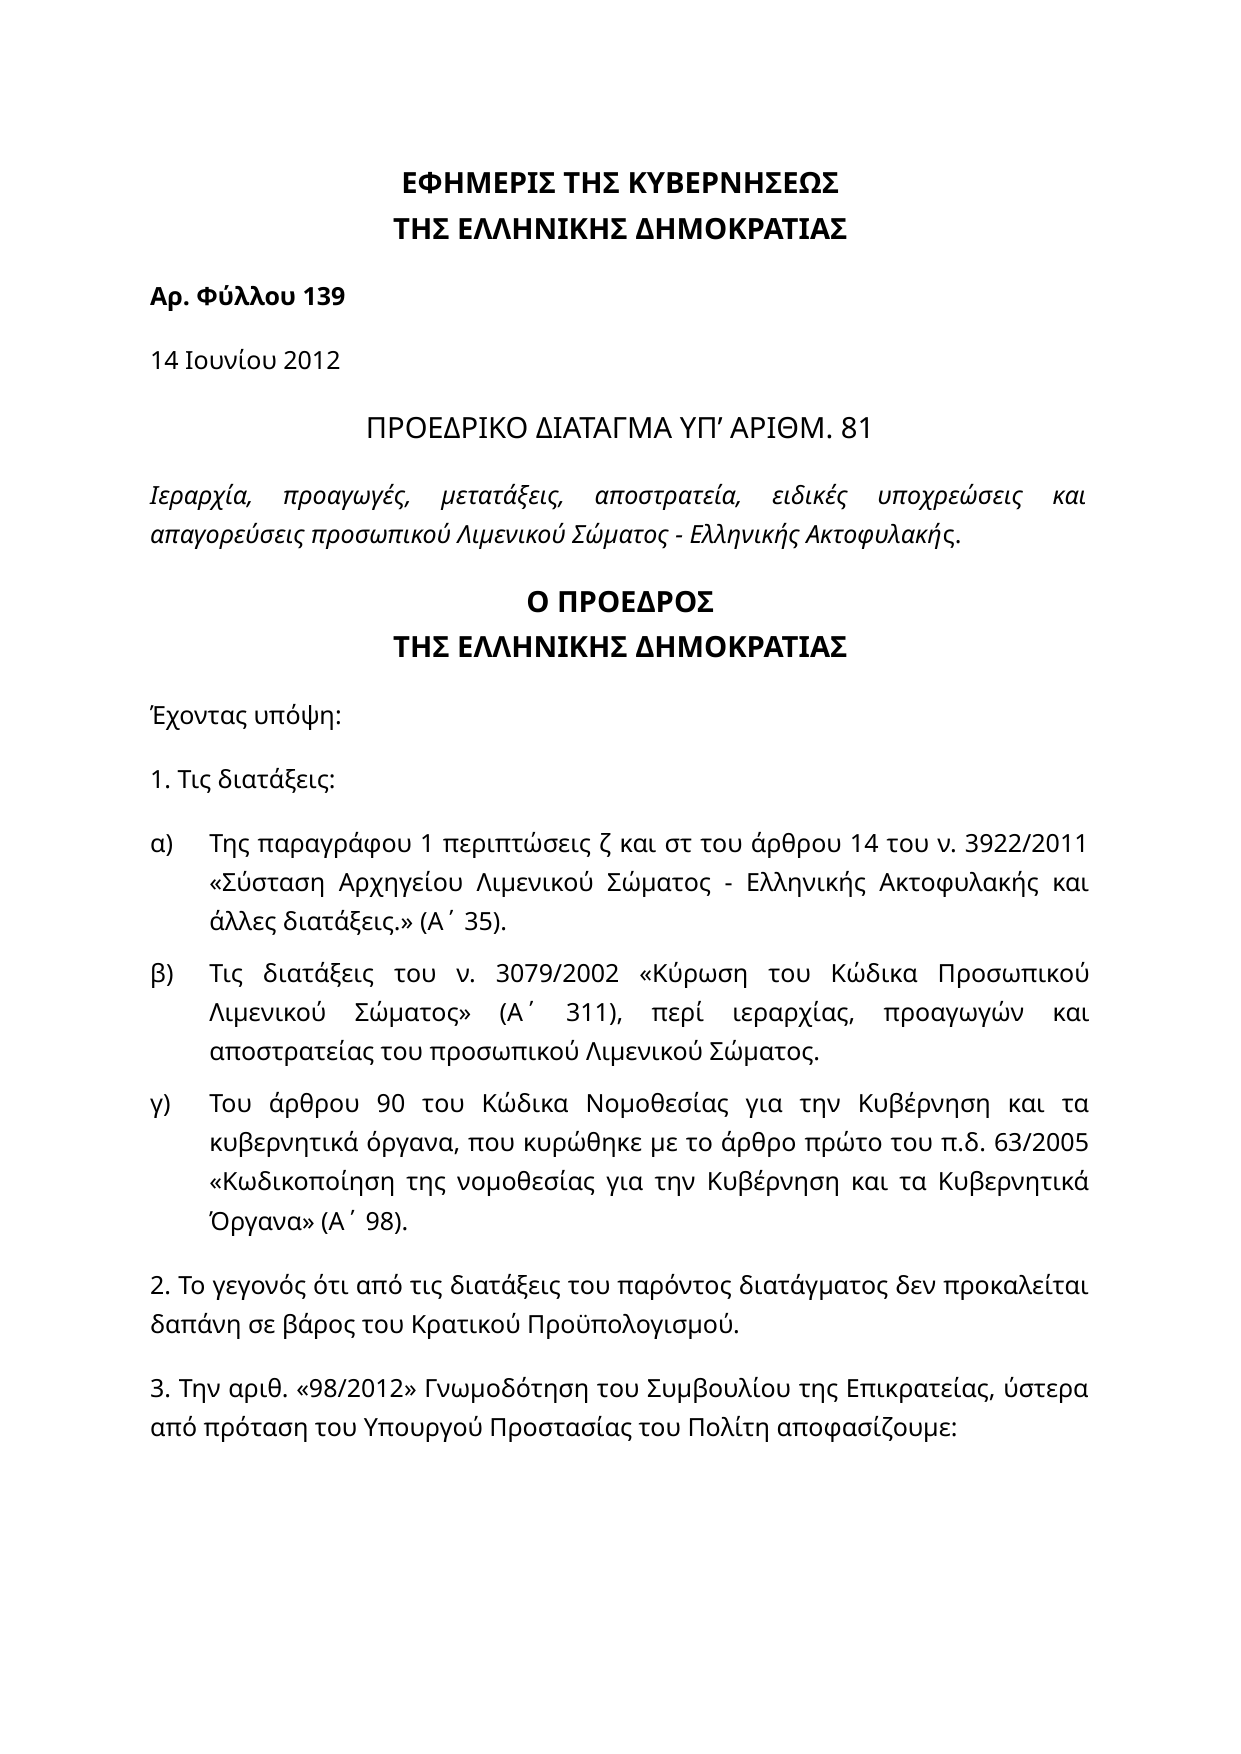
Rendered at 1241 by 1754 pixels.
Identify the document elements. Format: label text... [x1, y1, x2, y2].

list β) Τις διατάξεις του ν. 3079/2002 «Κύρωση του Κώδικα Προσωπικού Λιμενικού Σώματος» (Α΄ 311), περί ιεραρχίας, προαγωγών και αποστρατείας του προσωπικού Λιμενικού Σώματος. [150, 956, 1090, 1068]
text 2. Το γεγονός ότι από τις διατάξεις του παρόντος διατάγματος δεν προκαλείται δαπάνη σε βάρος του Κρατικού Προϋπολογισμού. [150, 1267, 1090, 1341]
text ΠΡΟΕΔΡΙΚΟ ΔΙΑΤΑΓΜΑ ΥΠ’ ΑΡΙΘΜ. 81 [150, 407, 1090, 447]
text Έχοντας υπόψη: [150, 697, 1090, 731]
text Αρ. Φύλλου 139 [150, 279, 1090, 313]
text ΕΦΗΜΕΡΙΣ ΤΗΣ ΚΥΒΕΡΝΗΣΕΩΣ ΤΗΣ ΕΛΛΗΝΙΚΗΣ ΔΗΜΟΚΡΑΤΙΑΣ [150, 162, 1090, 248]
text 1. Τις διατάξεις: [150, 761, 1090, 796]
text 3. Την αριθ. «98/2012» Γνωμοδότηση του Συμβουλίου της Επικρατείας, ύστερα από πρόταση του Υπουργού Προστασίας του Πολίτη αποφασίζουμε: [150, 1371, 1090, 1444]
text Ο ΠΡΟΕΔΡΟΣ ΤΗΣ ΕΛΛΗΝΙΚΗΣ ΔΗΜΟΚΡΑΤΙΑΣ [150, 581, 1090, 666]
list γ) Του άρθρου 90 του Κώδικα Νομοθεσίας για την Κυβέρνηση και τα κυβερνητικά όργανα, που κυρώθηκε με το άρθρο πρώτο του π.δ. 63/2005 «Κωδικοποίηση της νομοθεσίας για την Κυβέρνηση και τα Κυβερνητικά Όργανα» (Α΄ 98). [150, 1086, 1090, 1237]
list α) Της παραγράφου 1 περιπτώσεις ζ και στ του άρθρου 14 του ν. 3922/2011 «Σύσταση Αρχηγείου Λιμενικού Σώματος - Ελληνικής Ακτοφυλακής και άλλες διατάξεις.» (Α΄ 35). [150, 826, 1090, 938]
text 14 Ιουνίου 2012 [150, 343, 1090, 377]
text Ιεραρχία, προαγωγές, μετατάξεις, αποστρατεία, ειδικές υποχρεώσεις και απαγορεύσεις προσωπικού Λιμενικού Σώματος - Ελληνικής Ακτοφυλακής. [150, 478, 1090, 551]
